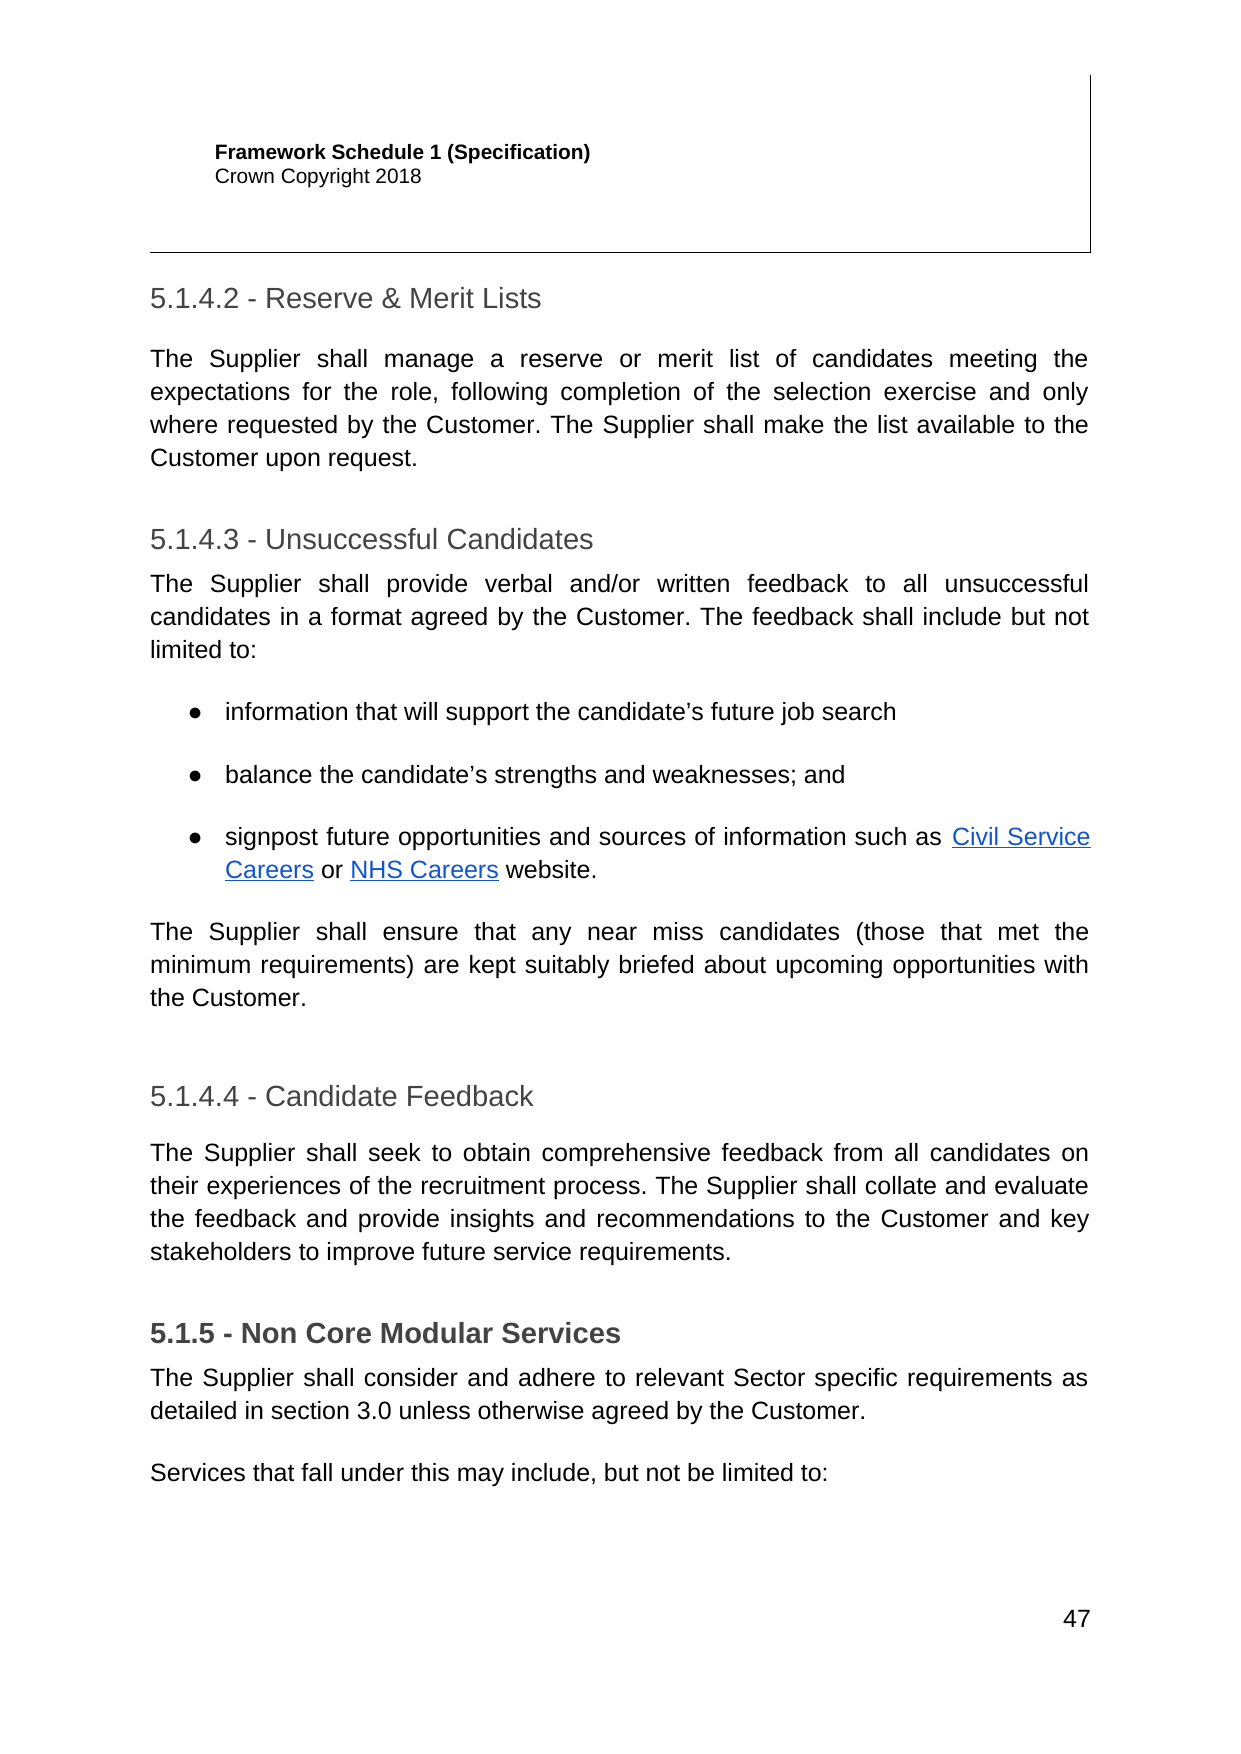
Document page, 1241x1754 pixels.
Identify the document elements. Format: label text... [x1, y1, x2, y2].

subtitle 5.1.4.4 - Candidate Feedback [150, 1078, 1091, 1112]
subtitle 5.1.4.3 - Unsuccessful Candidates [150, 522, 1091, 556]
list signpost future opportunities and sources of information such as Civil Service Careers or NHS Careers website. [187, 822, 1091, 883]
text The Supplier shall ensure that any near miss candidates (those that met the minimum requirements) are kept suitably briefed about upcoming opportunities with the Customer. [150, 917, 1091, 1012]
list balance the candidate’s strengths and weaknesses; and [187, 759, 1091, 788]
text The Supplier shall seek to obtain comprehensive feedback from all candidates on their experiences of the recruitment process. The Supplier shall collate and evaluate the feedback and provide insights and recommendations to the Customer and key stakeholders to improve future service requirements. [150, 1138, 1091, 1266]
subtitle 5.1.4.2 - Reserve & Merit Lists [150, 281, 1091, 314]
text The Supplier shall provide verbal and/or written feedback to all unsuccessful candidates in a format agreed by the Customer. The feedback shall include but not limited to: [150, 569, 1091, 664]
list information that will support the candidate’s future job search [187, 697, 1091, 726]
text The Supplier shall consider and adhere to relevant Sector specific requirements as detailed in section 3.0 unless otherwise agreed by the Customer. [150, 1363, 1091, 1424]
text The Supplier shall manage a reserve or merit list of candidates meeting the expectations for the role, following completion of the selection exercise and only where requested by the Customer. The Supplier shall make the list available to the Customer upon request. [150, 344, 1091, 472]
subtitle 5.1.5 - Non Core Modular Services [150, 1316, 1091, 1349]
text Services that fall under this may include, but not be limited to: [150, 1458, 1091, 1487]
